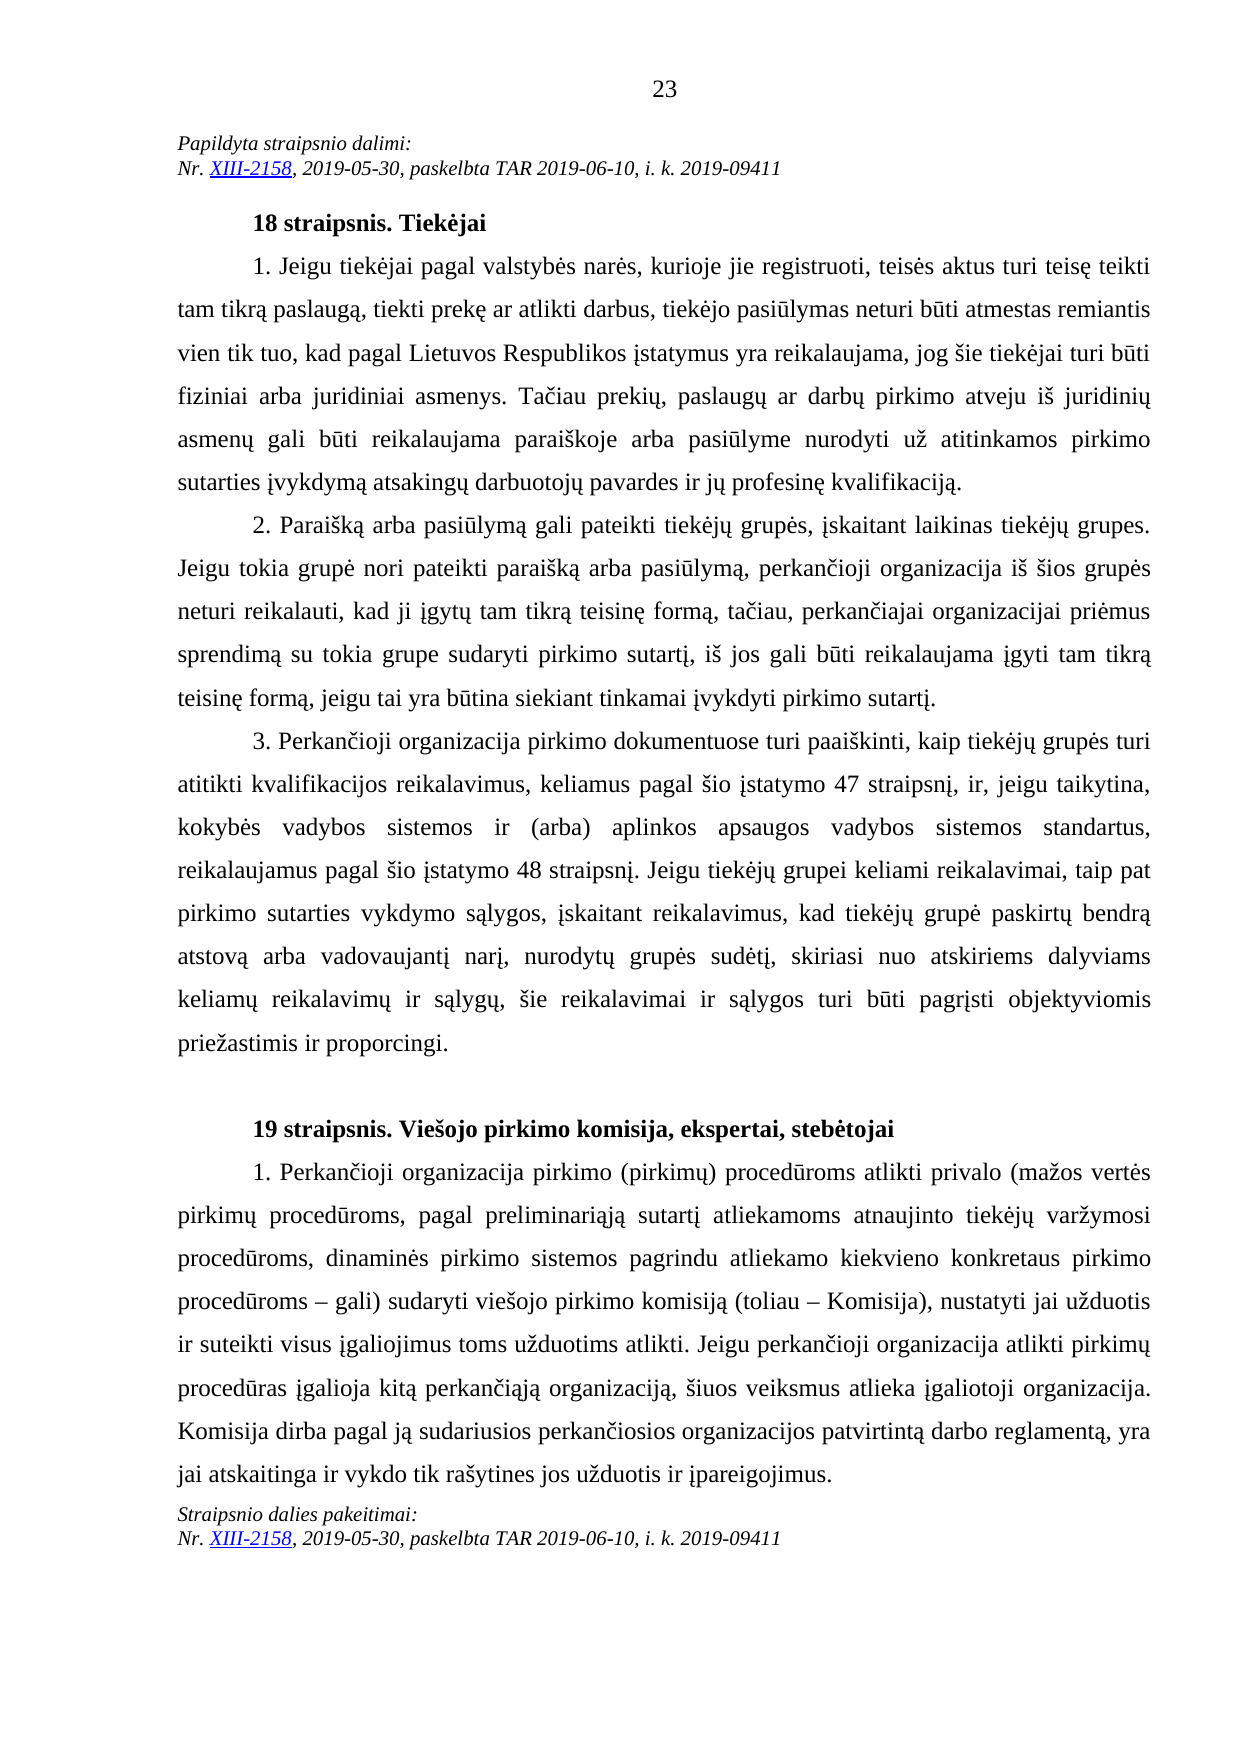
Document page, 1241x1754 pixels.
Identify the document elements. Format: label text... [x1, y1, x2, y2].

text Straipsnio dalies pakeitimai: [177, 1502, 1152, 1526]
text Nr. XIII-2158, 2019-05-30, paskelbta TAR 2019-06-10, i. k. 2019-09411 [177, 155, 1152, 179]
text 2. Paraišką arba pasiūlymą gali pateikti tiekėjų grupės, įskaitant laikinas tiekėjų grupes. Jeigu tokia grupė nori pateikti paraišką arba pasiūlymą, perkančioji organizacija iš šios grupės neturi reikalauti, kad ji įgytų tam tikrą teisinę formą, tačiau, perkančiajai organizacijai priėmus sprendimą su tokia grupe sudaryti pirkimo sutartį, iš jos gali būti reikalaujama įgyti tam tikrą teisinę formą, jeigu tai yra būtina siekiant tinkamai įvykdyti pirkimo sutartį. [177, 510, 1152, 711]
text 19 straipsnis. Viešojo pirkimo komisija, ekspertai, stebėtojai [177, 1114, 1152, 1143]
text 1. Perkančioji organizacija pirkimo (pirkimų) procedūroms atlikti privalo (mažos vertės pirkimų procedūroms, pagal preliminariąją sutartį atliekamoms atnaujinto tiekėjų varžymosi procedūroms, dinaminės pirkimo sistemos pagrindu atliekamo kiekvieno konkretaus pirkimo procedūroms – gali) sudaryti viešojo pirkimo komisiją (toliau – Komisija), nustatyti jai užduotis ir suteikti visus įgaliojimus toms užduotims atlikti. Jeigu perkančioji organizacija atlikti pirkimų procedūras įgalioja kitą perkančiąją organizaciją, šiuos veiksmus atlieka įgaliotoji organizacija. Komisija dirba pagal ją sudariusios perkančiosios organizacijos patvirtintą darbo reglamentą, yra jai atskaitinga ir vykdo tik rašytines jos užduotis ir įpareigojimus. [177, 1157, 1152, 1488]
text Papildyta straipsnio dalimi: [177, 131, 1152, 155]
text 1. Jeigu tiekėjai pagal valstybės narės, kurioje jie registruoti, teisės aktus turi teisę teikti tam tikrą paslaugą, tiekti prekę ar atlikti darbus, tiekėjo pasiūlymas neturi būti atmestas remiantis vien tik tuo, kad pagal Lietuvos Respublikos įstatymus yra reikalaujama, jog šie tiekėjai turi būti fiziniai arba juridiniai asmenys. Tačiau prekių, paslaugų ar darbų pirkimo atveju iš juridinių asmenų gali būti reikalaujama paraiškoje arba pasiūlyme nurodyti už atitinkamos pirkimo sutarties įvykdymą atsakingų darbuotojų pavardes ir jų profesinę kvalifikaciją. [177, 251, 1152, 496]
text Nr. XIII-2158, 2019-05-30, paskelbta TAR 2019-06-10, i. k. 2019-09411 [177, 1526, 1152, 1550]
text 3. Perkančioji organizacija pirkimo dokumentuose turi paaiškinti, kaip tiekėjų grupės turi atitikti kvalifikacijos reikalavimus, keliamus pagal šio įstatymo 47 straipsnį, ir, jeigu taikytina, kokybės vadybos sistemos ir (arba) aplinkos apsaugos vadybos sistemos standartus, reikalaujamus pagal šio įstatymo 48 straipsnį. Jeigu tiekėjų grupei keliami reikalavimai, taip pat pirkimo sutarties vykdymo sąlygos, įskaitant reikalavimus, kad tiekėjų grupė paskirtų bendrą atstovą arba vadovaujantį narį, nurodytų grupės sudėtį, skiriasi nuo atskiriems dalyviams keliamų reikalavimų ir sąlygų, šie reikalavimai ir sąlygos turi būti pagrįsti objektyviomis priežastimis ir proporcingi. [177, 726, 1152, 1056]
text 18 straipsnis. Tiekėjai [177, 208, 1152, 237]
